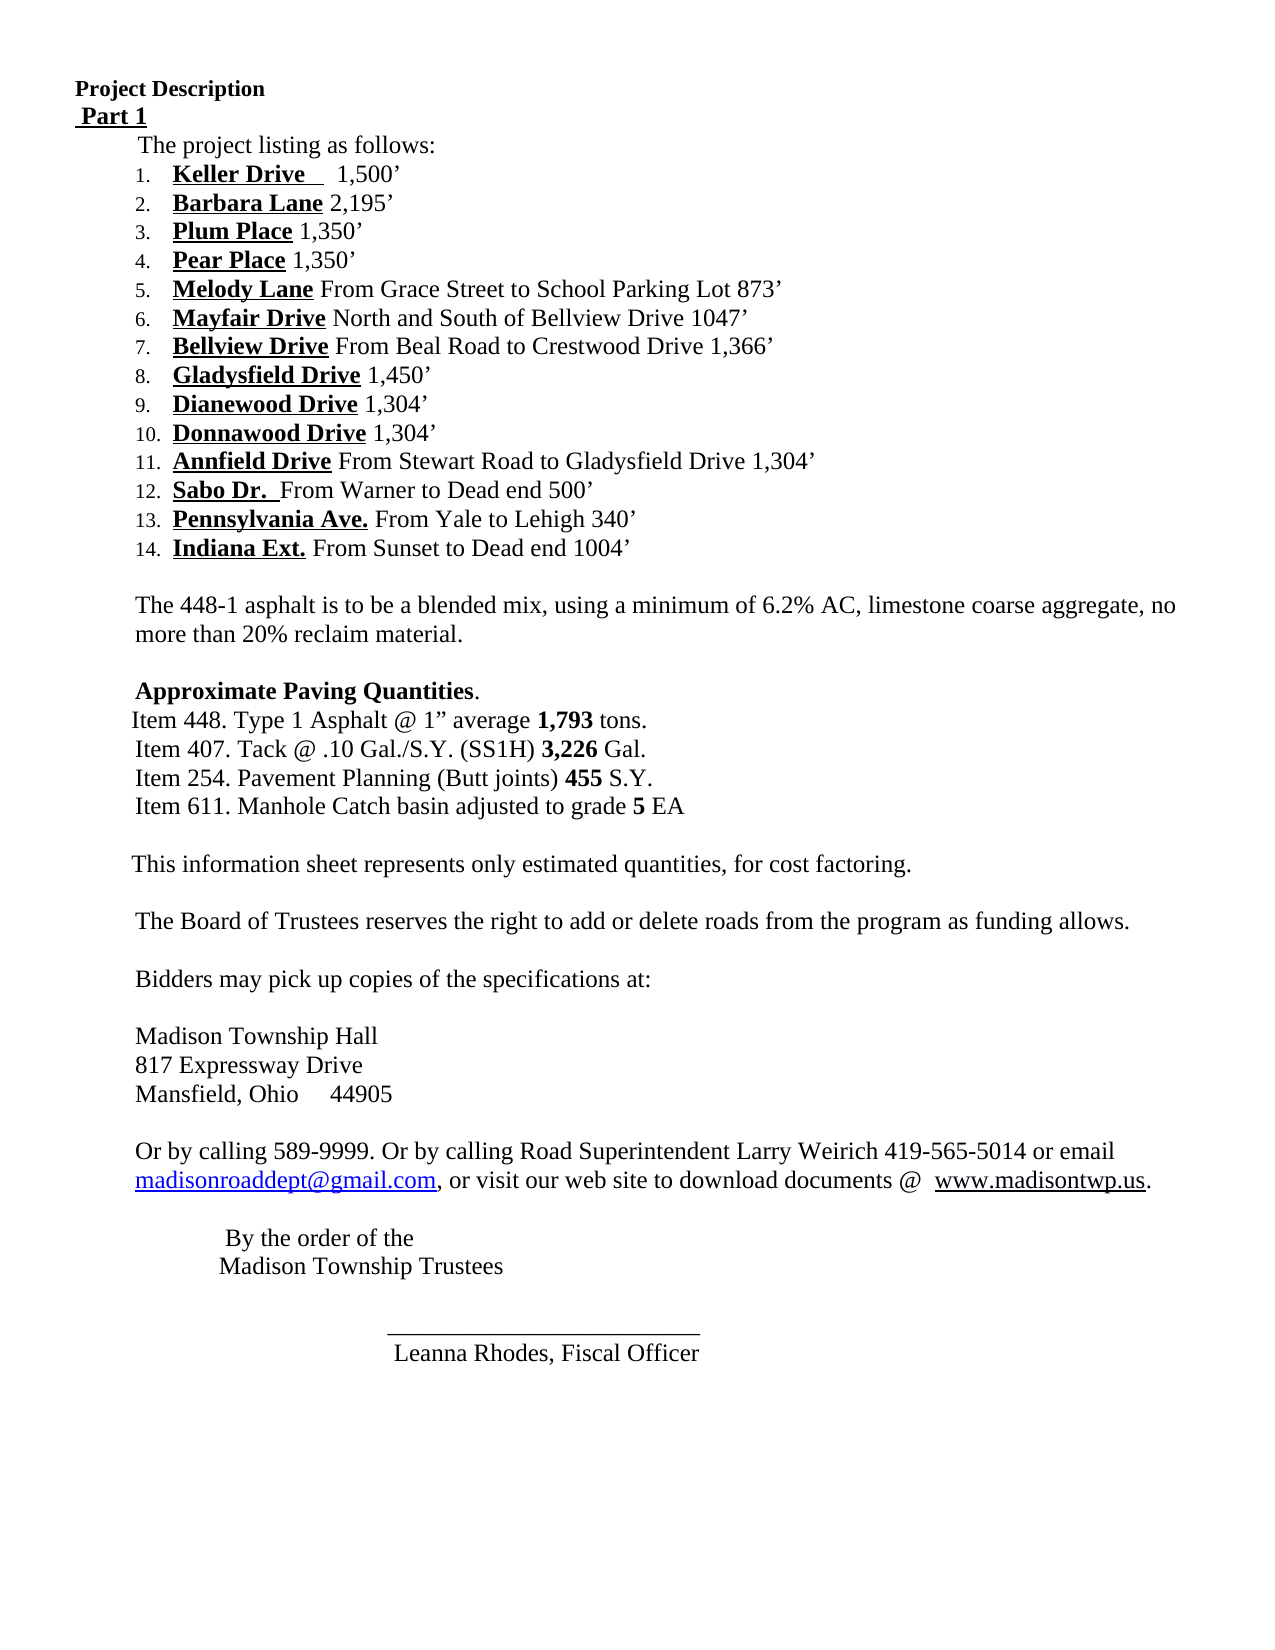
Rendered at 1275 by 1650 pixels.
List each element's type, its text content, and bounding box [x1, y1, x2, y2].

list Pear Place 1,350’ [135, 245, 1200, 274]
list Mayfair Drive North and South of Bellview Drive 1047’ [135, 303, 1200, 331]
list Barbara Lane 2,195’ [135, 188, 1200, 216]
list Melody Lane From Grace Street to School Parking Lot 873’ [135, 274, 1200, 303]
text Item 448. Type 1 Asphalt @ 1” average 1,793 tons. [75, 705, 1200, 734]
text Or by calling 589-9999. Or by calling Road Superintendent Larry Weirich 419-565-5014 or email madisonroaddept@gmail.com, or visit our web site to download documents @ www.madisontwp.us. [135, 1136, 1200, 1194]
text 817 Expressway Drive [135, 1050, 1200, 1079]
list Plum Place 1,350’ [135, 216, 1200, 245]
list Donnawood Drive 1,304’ [135, 418, 1200, 446]
text By the order of the [75, 1223, 1200, 1251]
list Sabo Dr. From Warner to Dead end 500’ [135, 475, 1200, 504]
text _________________________ [75, 1309, 1200, 1338]
text Mansfield, Ohio 44905 [135, 1079, 1200, 1108]
text Bidders may pick up copies of the specifications at: [135, 964, 1200, 993]
text This information sheet represents only estimated quantities, for cost factoring. [75, 849, 1200, 878]
text Approximate Paving Quantities. [135, 676, 1200, 705]
text Leanna Rhodes, Fiscal Officer [75, 1338, 1200, 1366]
list Keller Drive 1,500’ [135, 159, 1200, 188]
list Bellview Drive From Beal Road to Crestwood Drive 1,366’ [135, 331, 1200, 360]
list Pennsylvania Ave. From Yale to Lehigh 340’ [135, 504, 1200, 533]
text The 448-1 asphalt is to be a blended mix, using a minimum of 6.2% AC, limestone coarse aggregate, no more than 20% reclaim material. [135, 590, 1200, 648]
text The project listing as follows: [75, 130, 1275, 159]
list Annfield Drive From Stewart Road to Gladysfield Drive 1,304’ [135, 446, 1200, 475]
text Item 254. Pavement Planning (Butt joints) 455 S.Y. [135, 763, 1200, 791]
text Part 1 [75, 101, 1275, 130]
text Project Description [75, 75, 1275, 101]
text Item 611. Manhole Catch basin adjusted to grade 5 EA [135, 791, 1200, 820]
text The Board of Trustees reserves the right to add or delete roads from the program as funding allows. [135, 906, 1200, 935]
list Dianewood Drive 1,304’ [135, 389, 1200, 418]
list Indiana Ext. From Sunset to Dead end 1004’ [135, 533, 1200, 561]
subtitle Madison Township Trustees [75, 1251, 1200, 1280]
text Item 407. Tack @ .10 Gal./S.Y. (SS1H) 3,226 Gal. [75, 734, 1200, 763]
text Madison Township Hall [135, 1021, 1200, 1050]
list Gladysfield Drive 1,450’ [135, 360, 1200, 389]
